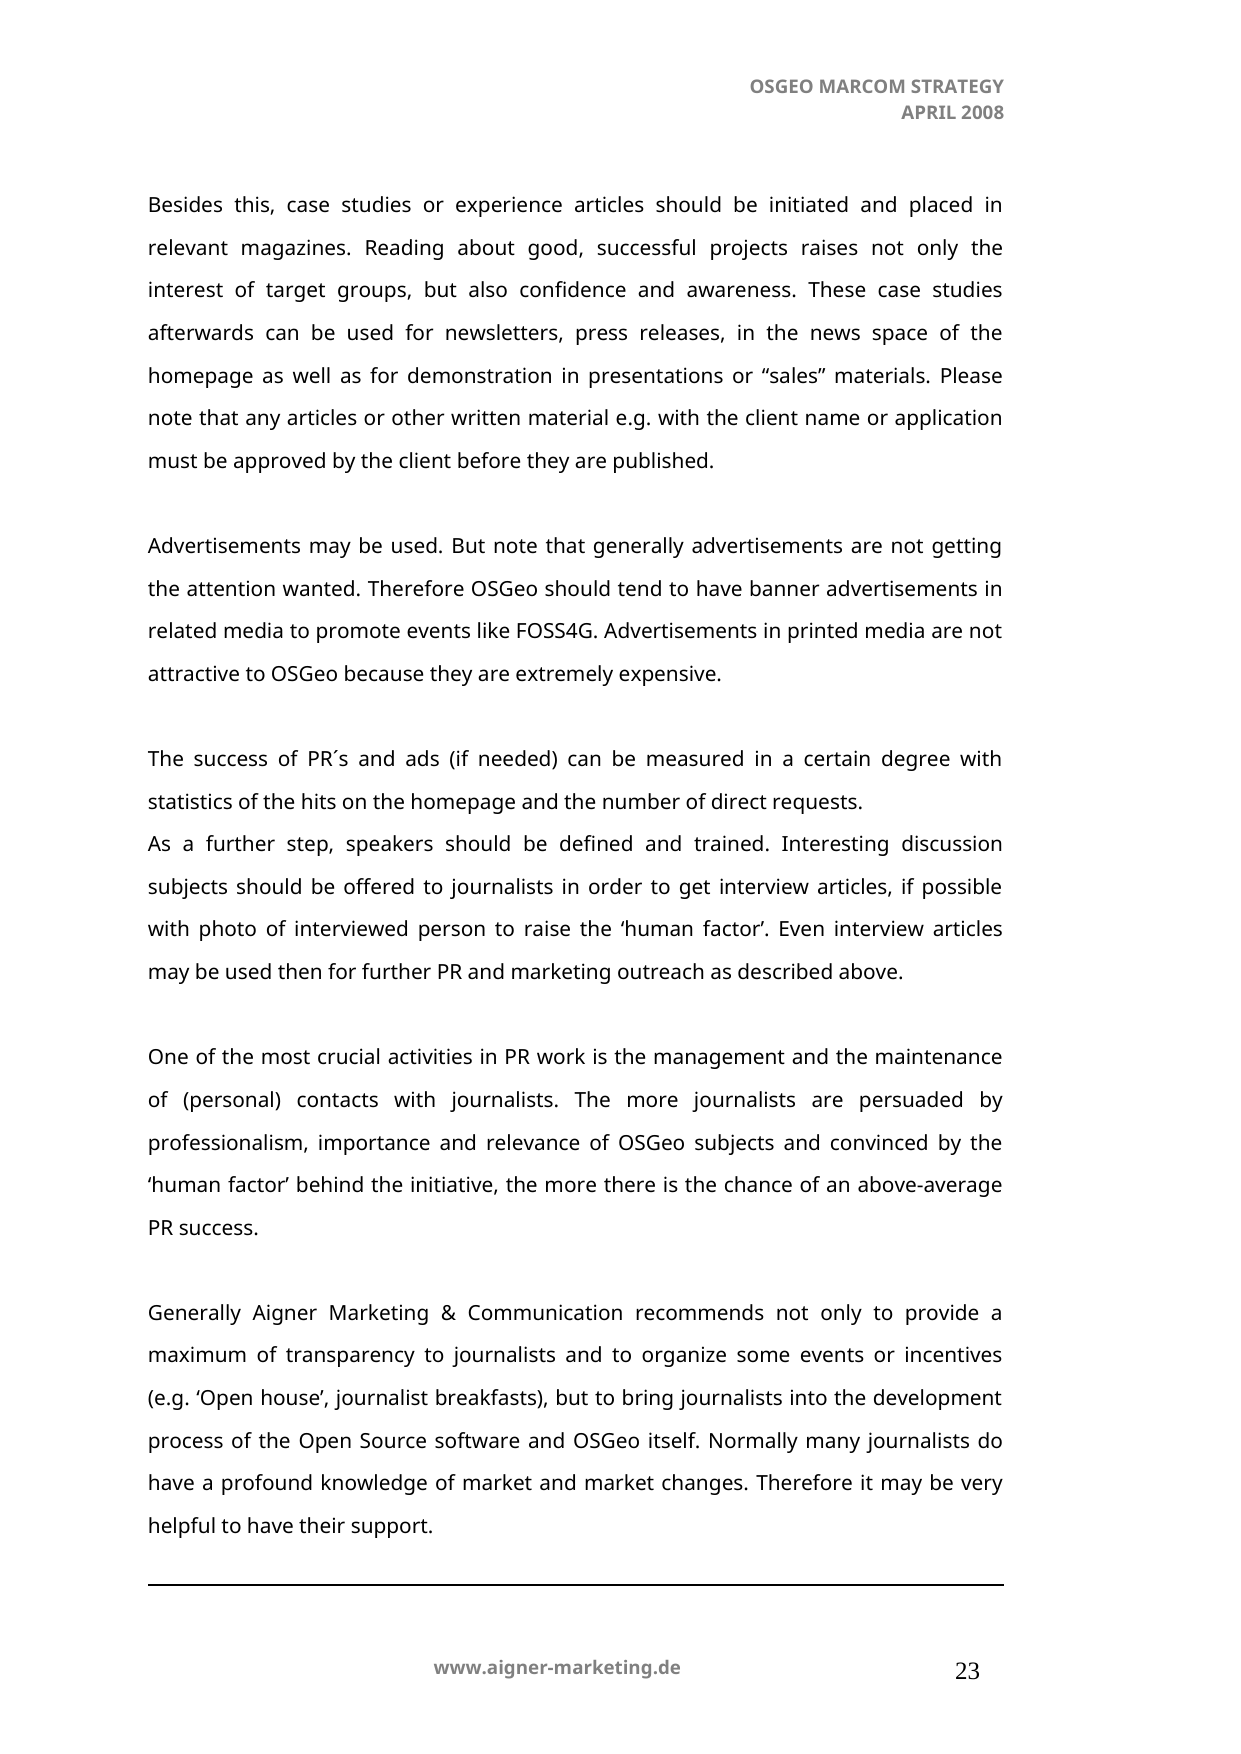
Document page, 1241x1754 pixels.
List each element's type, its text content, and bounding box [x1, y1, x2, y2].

text Besides this, case studies or experience articles should be initiated and placed in relevant magazines. Reading about good, successful projects raises not only the interest of target groups, but also confidence and awareness. These case studies afterwards can be used for newsletters, press releases, in the news space of the homepage as well as for demonstration in presentations or “sales” materials. Please note that any articles or other written material e.g. with the client name or application must be approved by the client before they are published. [148, 190, 1004, 474]
text One of the most crucial activities in PR work is the management and the maintenance of (personal) contacts with journalists. The more journalists are persuaded by professionalism, importance and relevance of OSGeo subjects and convinced by the ‘human factor’ behind the initiative, the more there is the chance of an above-average PR success. [148, 1042, 1004, 1241]
text Advertisements may be used. But note that generally advertisements are not getting the attention wanted. Therefore OSGeo should tend to have banner advertisements in related media to promote events like FOSS4G. Advertisements in printed media are not attractive to OSGeo because they are extremely expensive. [148, 531, 1004, 687]
text The success of PR´s and ads (if needed) can be measured in a certain degree with statistics of the hits on the homepage and the number of direct requests. [148, 744, 1004, 815]
text Generally Aigner Marketing & Communication recommends not only to provide a maximum of transparency to journalists and to organize some events or incentives (e.g. ‘Open house’, journalist breakfasts), but to bring journalists into the development process of the Open Source software and OSGeo itself. Normally many journalists do have a profound knowledge of market and market changes. Therefore it may be very helpful to have their support. [148, 1298, 1004, 1539]
text As a further step, speakers should be defined and trained. Interesting discussion subjects should be offered to journalists in order to get interview articles, if possible with photo of interviewed person to raise the ‘human factor’. Even interview articles may be used then for further PR and marketing outreach as described above. [148, 829, 1004, 986]
